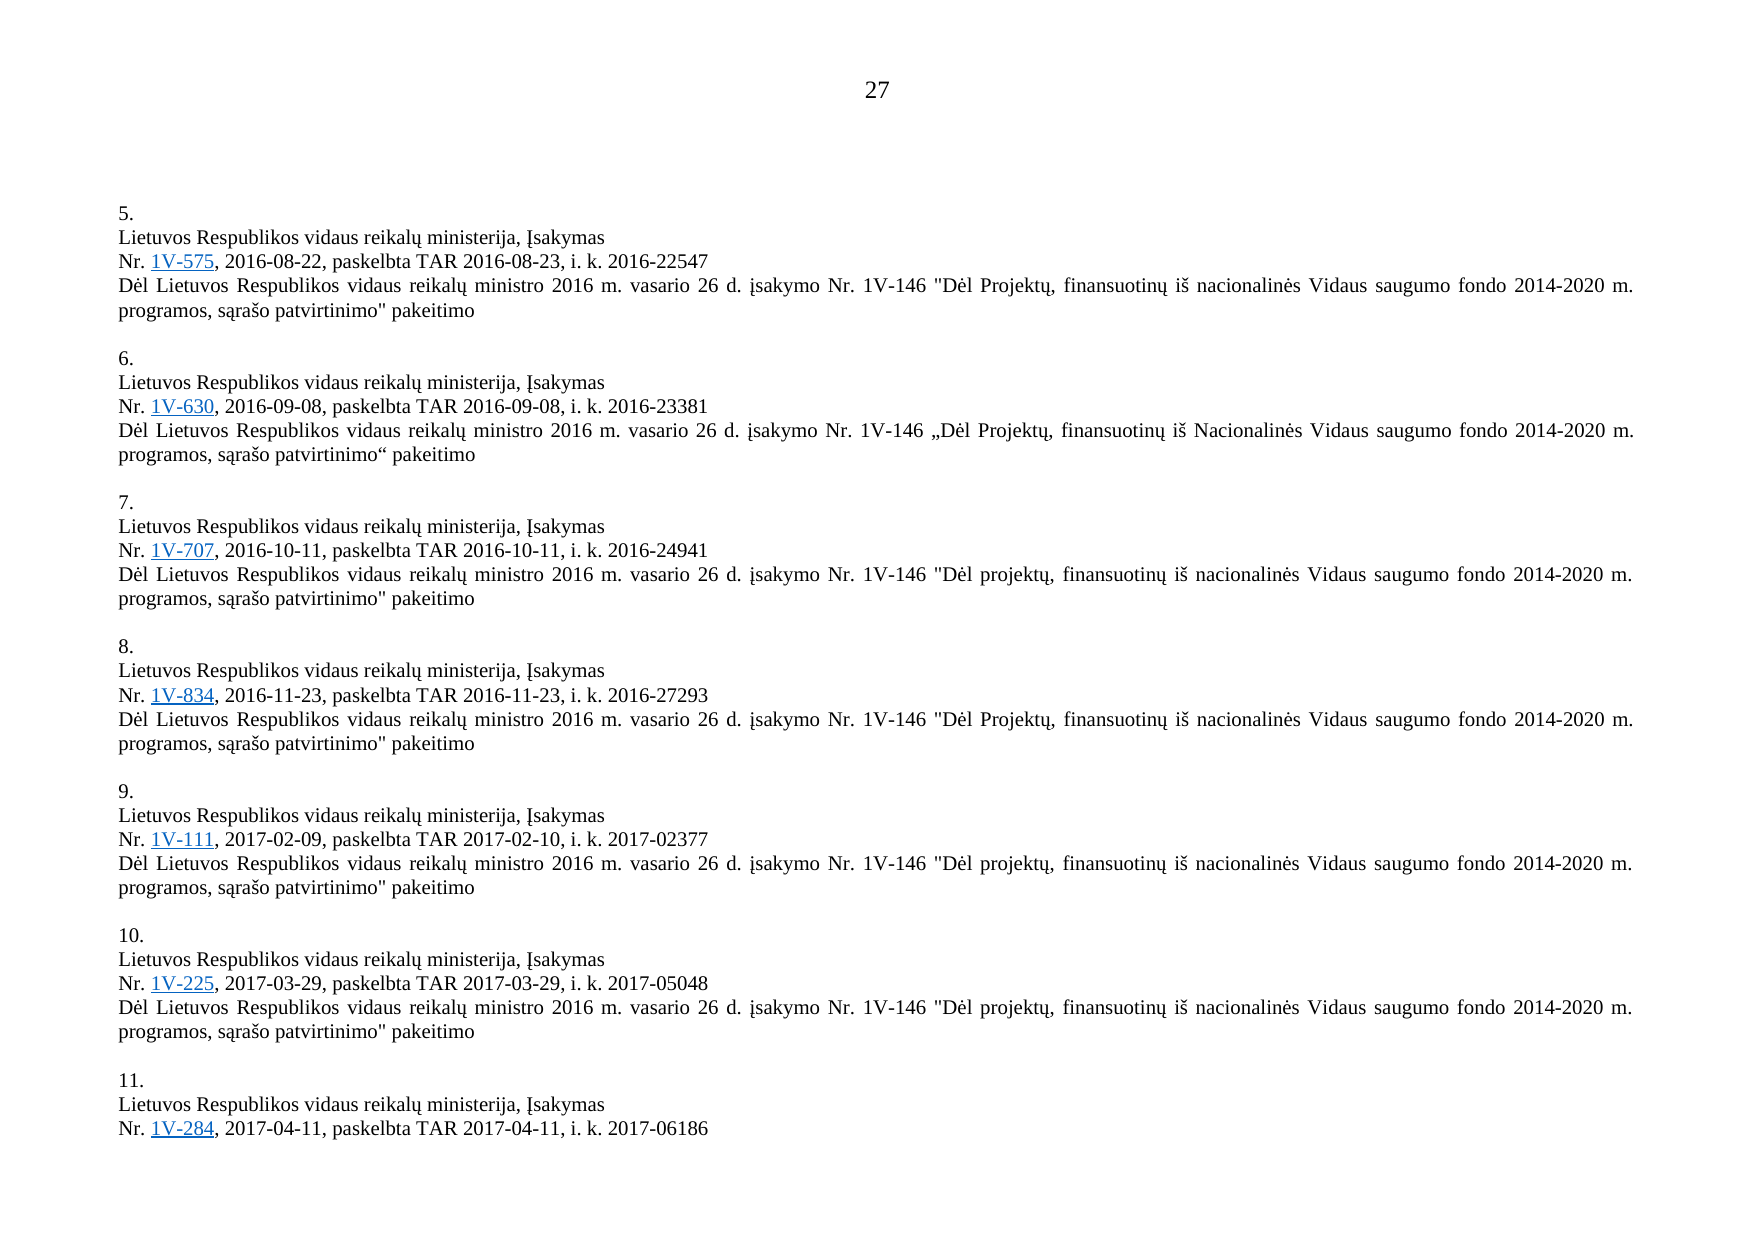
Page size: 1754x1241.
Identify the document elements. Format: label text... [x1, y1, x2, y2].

text Nr. 1V-834, 2016-11-23, paskelbta TAR 2016-11-23, i. k. 2016-27293 [118, 682, 1636, 707]
text Dėl Lietuvos Respublikos vidaus reikalų ministro 2016 m. vasario 26 d. įsakymo Nr. 1V-146 „Dėl Projektų, finansuotinų iš Nacionalinės Vidaus saugumo fondo 2014-2020 m. programos, sąrašo patvirtinimo“ pakeitimo [118, 418, 1636, 466]
text Nr. 1V-630, 2016-09-08, paskelbta TAR 2016-09-08, i. k. 2016-23381 [118, 394, 1636, 418]
text Nr. 1V-575, 2016-08-22, paskelbta TAR 2016-08-23, i. k. 2016-22547 [118, 249, 1636, 273]
text Lietuvos Respublikos vidaus reikalų ministerija, Įsakymas [118, 1092, 1636, 1116]
text Nr. 1V-707, 2016-10-11, paskelbta TAR 2016-10-11, i. k. 2016-24941 [118, 538, 1636, 562]
text Lietuvos Respublikos vidaus reikalų ministerija, Įsakymas [118, 947, 1636, 971]
text 5. [118, 201, 1636, 225]
text Lietuvos Respublikos vidaus reikalų ministerija, Įsakymas [118, 514, 1636, 538]
text Nr. 1V-284, 2017-04-11, paskelbta TAR 2017-04-11, i. k. 2017-06186 [118, 1116, 1636, 1140]
text 9. [118, 779, 1636, 803]
text Dėl Lietuvos Respublikos vidaus reikalų ministro 2016 m. vasario 26 d. įsakymo Nr. 1V-146 "Dėl Projektų, finansuotinų iš nacionalinės Vidaus saugumo fondo 2014-2020 m. programos, sąrašo patvirtinimo" pakeitimo [118, 707, 1636, 755]
text 11. [118, 1067, 1636, 1092]
text Lietuvos Respublikos vidaus reikalų ministerija, Įsakymas [118, 370, 1636, 394]
text 7. [118, 490, 1636, 514]
text Lietuvos Respublikos vidaus reikalų ministerija, Įsakymas [118, 803, 1636, 827]
text 10. [118, 923, 1636, 947]
text 6. [118, 346, 1636, 370]
text Nr. 1V-225, 2017-03-29, paskelbta TAR 2017-03-29, i. k. 2017-05048 [118, 971, 1636, 995]
text Lietuvos Respublikos vidaus reikalų ministerija, Įsakymas [118, 658, 1636, 682]
text Lietuvos Respublikos vidaus reikalų ministerija, Įsakymas [118, 225, 1636, 249]
text Nr. 1V-111, 2017-02-09, paskelbta TAR 2017-02-10, i. k. 2017-02377 [118, 827, 1636, 851]
text Dėl Lietuvos Respublikos vidaus reikalų ministro 2016 m. vasario 26 d. įsakymo Nr. 1V-146 "Dėl projektų, finansuotinų iš nacionalinės Vidaus saugumo fondo 2014-2020 m. programos, sąrašo patvirtinimo" pakeitimo [118, 995, 1636, 1043]
text Dėl Lietuvos Respublikos vidaus reikalų ministro 2016 m. vasario 26 d. įsakymo Nr. 1V-146 "Dėl projektų, finansuotinų iš nacionalinės Vidaus saugumo fondo 2014-2020 m. programos, sąrašo patvirtinimo" pakeitimo [118, 562, 1636, 610]
text Dėl Lietuvos Respublikos vidaus reikalų ministro 2016 m. vasario 26 d. įsakymo Nr. 1V-146 "Dėl Projektų, finansuotinų iš nacionalinės Vidaus saugumo fondo 2014-2020 m. programos, sąrašo patvirtinimo" pakeitimo [118, 273, 1636, 322]
text 8. [118, 634, 1636, 658]
text Dėl Lietuvos Respublikos vidaus reikalų ministro 2016 m. vasario 26 d. įsakymo Nr. 1V-146 "Dėl projektų, finansuotinų iš nacionalinės Vidaus saugumo fondo 2014-2020 m. programos, sąrašo patvirtinimo" pakeitimo [118, 851, 1636, 899]
